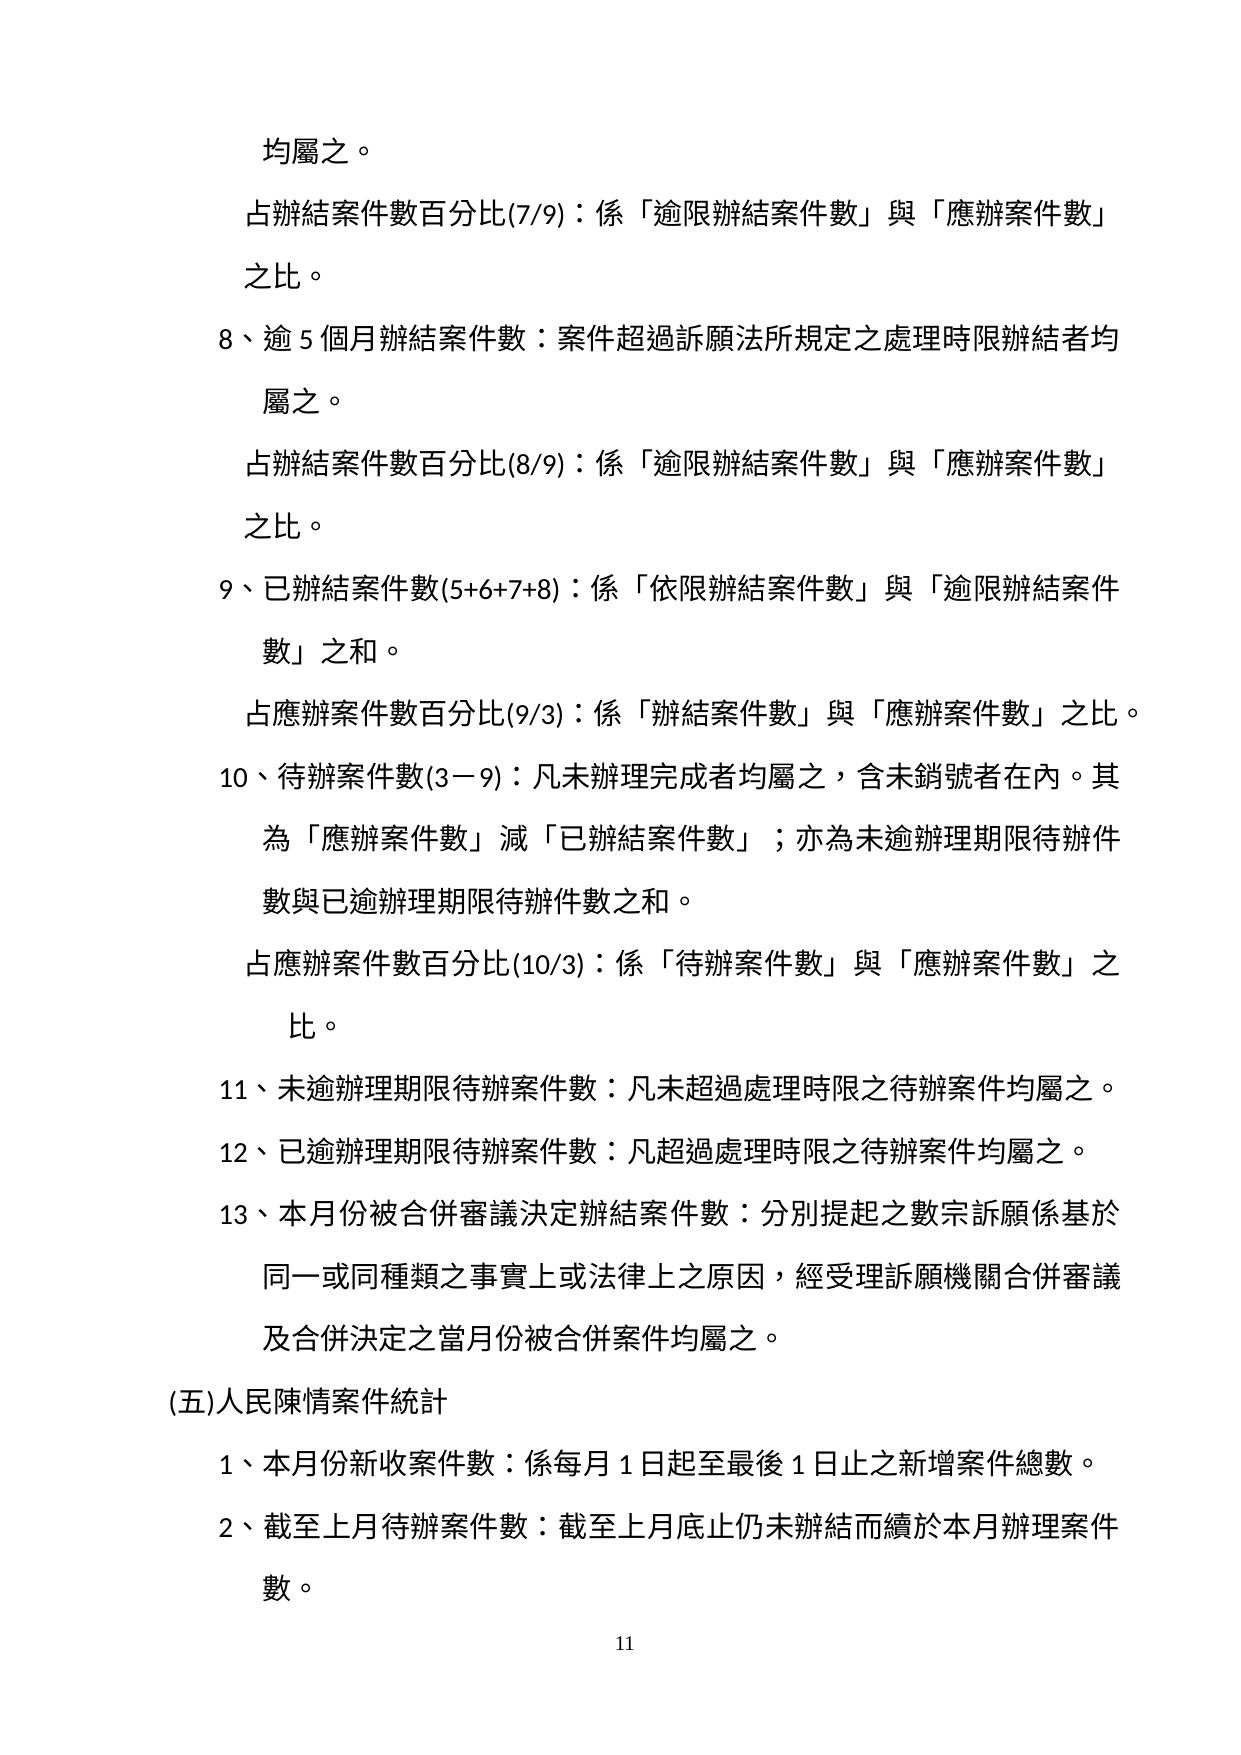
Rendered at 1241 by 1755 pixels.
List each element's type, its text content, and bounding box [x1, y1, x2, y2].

text 1、本月份新收案件數：係每月1日起至最後1日止之新增案件總數。 [218, 1420, 1122, 1483]
text 占應辦案件數百分比(10/3)：係「待辦案件數」與「應辦案件數」之比。 [243, 920, 1122, 1045]
text 10、待辦案件數(3－9)：凡未辦理完成者均屬之，含未銷號者在內。其為「應辦案件數」減「已辦結案件數」；亦為未逾辦理期限待辦件數與已逾辦理期限待辦件數之和。 [218, 733, 1122, 920]
text 2、截至上月待辦案件數：截至上月底止仍未辦結而續於本月辦理案件數。 [218, 1483, 1122, 1608]
text (五)人民陳情案件統計 [168, 1358, 1122, 1420]
text 8、逾5個月辦結案件數：案件超過訴願法所規定之處理時限辦結者均屬之。 [218, 295, 1122, 420]
text 占應辦案件數百分比(9/3)：係「辦結案件數」與「應辦案件數」之比。 [243, 670, 1122, 733]
text 占辦結案件數百分比(8/9)：係「逾限辦結案件數」與「應辦案件數」之比。 [243, 420, 1122, 545]
text 11、未逾辦理期限待辦案件數：凡未超過處理時限之待辦案件均屬之。 [218, 1045, 1122, 1108]
text 13、本月份被合併審議決定辦結案件數：分別提起之數宗訴願係基於同一或同種類之事實上或法律上之原因，經受理訴願機關合併審議及合併決定之當月份被合併案件均屬之。 [218, 1170, 1122, 1358]
text 12、已逾辦理期限待辦案件數：凡超過處理時限之待辦案件均屬之。 [218, 1108, 1122, 1170]
text 9、已辦結案件數(5+6+7+8)：係「依限辦結案件數」與「逾限辦結案件數」之和。 [218, 545, 1122, 670]
text 均屬之。 [218, 108, 1122, 170]
text 占辦結案件數百分比(7/9)：係「逾限辦結案件數」與「應辦案件數」之比。 [243, 170, 1122, 295]
